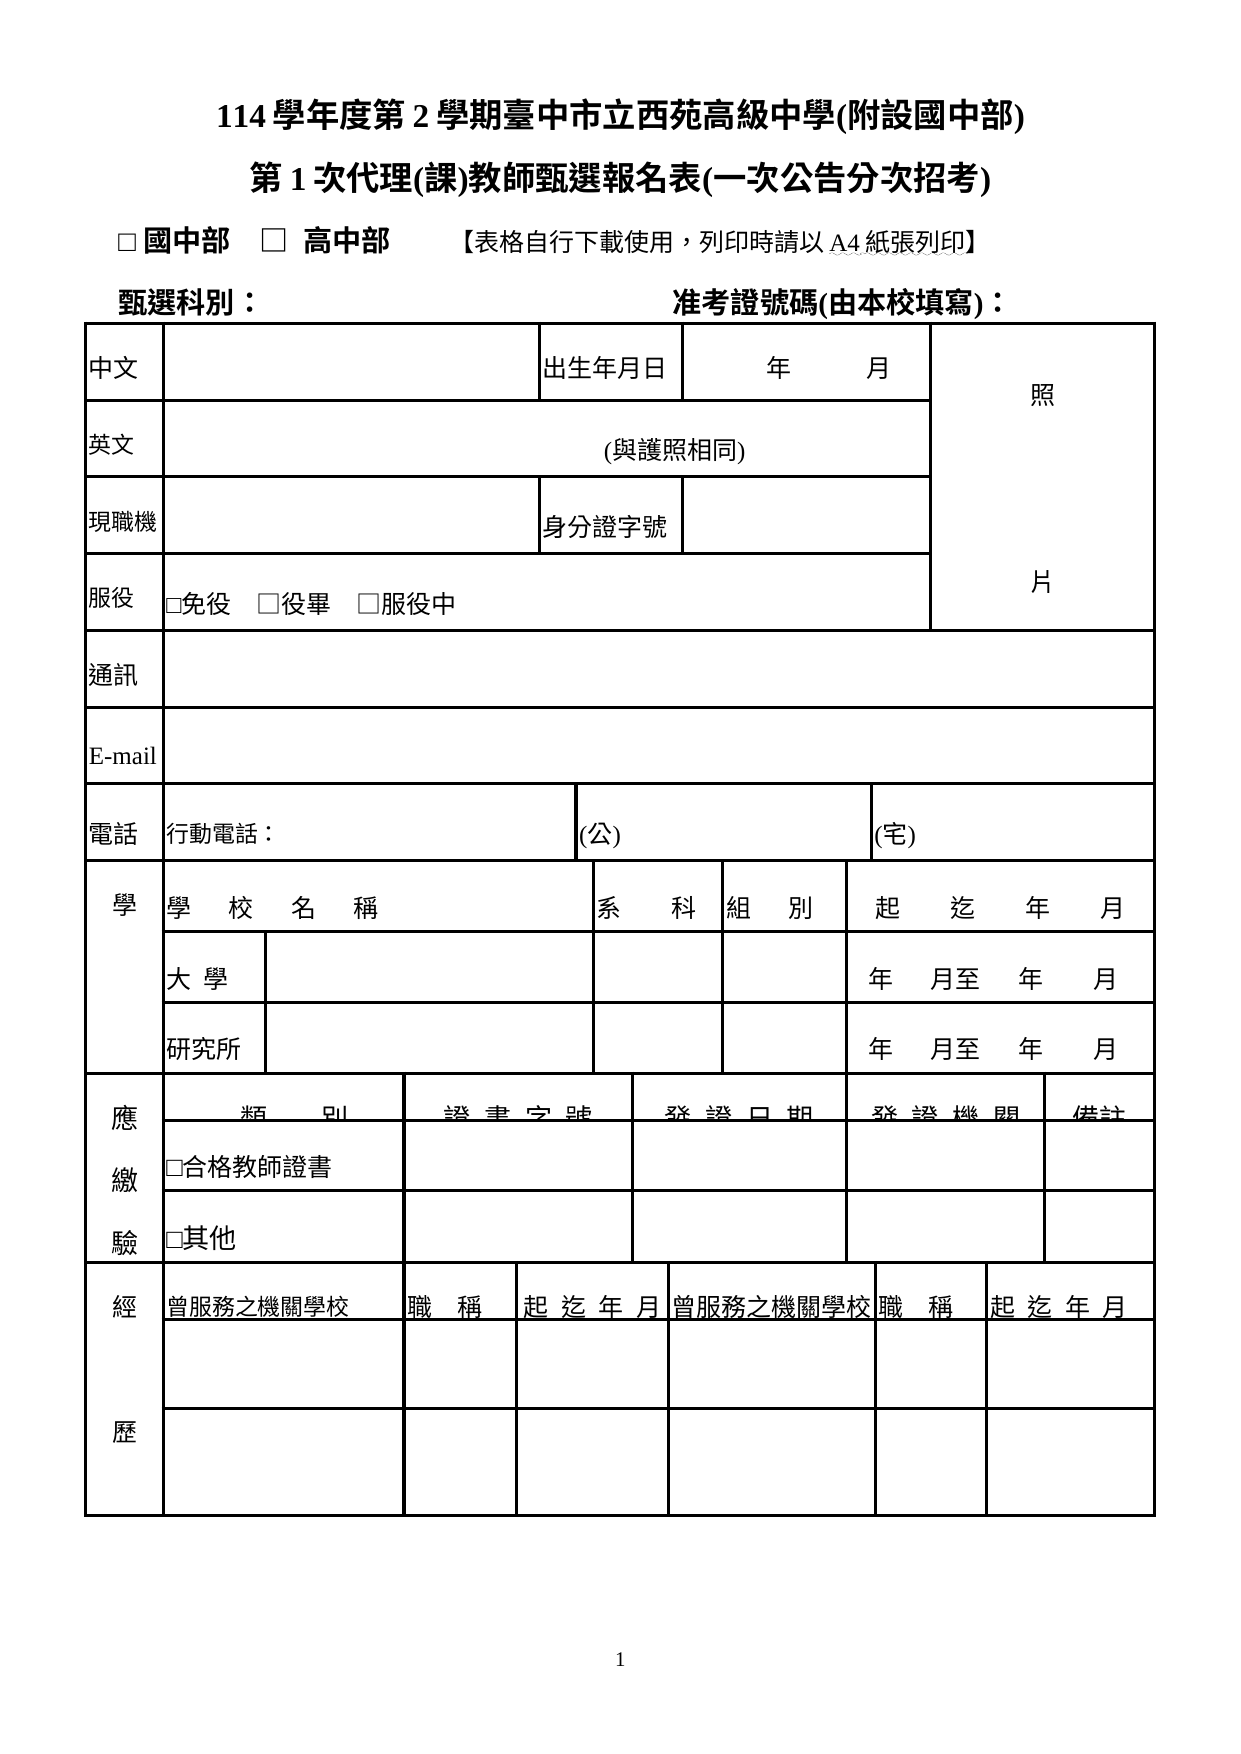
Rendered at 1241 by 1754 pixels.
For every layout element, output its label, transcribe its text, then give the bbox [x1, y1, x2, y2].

table_cell □免役 □役畢 □服役中 [165, 555, 929, 629]
table_cell [518, 1410, 667, 1514]
table_cell [518, 1321, 667, 1407]
table_cell [406, 1321, 515, 1407]
table_cell 行動電話： [165, 785, 574, 859]
table_header 中文姓名 [87, 325, 162, 398]
table_cell 發 證 機 關 [848, 1075, 1043, 1118]
table_cell E-mail [87, 709, 162, 782]
table_cell 通訊地址 [87, 632, 162, 706]
table_cell 英文 姓名 [87, 402, 162, 475]
table_cell 職 稱 [406, 1264, 515, 1317]
table_cell 現職機關學校 [87, 478, 162, 552]
table_cell □合格教師證書 [165, 1122, 402, 1189]
table_header 照 片 [932, 325, 1153, 629]
table_cell 組 別 [724, 862, 845, 930]
table_cell [848, 1192, 1043, 1261]
table_cell 曾服務之機關學校 [165, 1264, 402, 1317]
table_cell [877, 1321, 985, 1407]
table_cell □其他 [165, 1192, 402, 1261]
table_cell 電話 [87, 785, 162, 859]
table_cell [848, 1122, 1043, 1189]
table_cell [1046, 1122, 1153, 1189]
table_cell [595, 933, 721, 1001]
table_cell [165, 1321, 402, 1407]
table_cell [165, 632, 1153, 706]
table_cell 發 證 日 期 [634, 1075, 845, 1118]
table_cell 學 歷 [87, 862, 162, 1072]
table_cell [1046, 1192, 1153, 1261]
table_cell 證 書 字 號 [406, 1075, 631, 1118]
table_cell 起 迄 年 月 [848, 862, 1153, 930]
table_cell 大 學 [165, 933, 264, 1001]
table_cell 研究所 [165, 1004, 264, 1072]
table_cell (公) [578, 785, 870, 859]
table_cell 曾服務之機關學校 [670, 1264, 874, 1317]
table_cell [988, 1410, 1153, 1514]
table_cell [165, 478, 538, 552]
text □ 國中部 □ 高中部 【表格自行下載使用，列印時請以A4紙張列印】 [118, 197, 1122, 259]
table_cell [684, 478, 929, 552]
table_cell 備註 [1046, 1075, 1153, 1118]
table_cell [988, 1321, 1153, 1407]
table_cell [634, 1122, 845, 1189]
table_cell [595, 1004, 721, 1072]
table_cell [165, 1410, 402, 1514]
table_cell 經 歷 [87, 1264, 162, 1514]
table_cell 類 別 [165, 1075, 402, 1118]
table_header 出生年月日(年份請以西元表示) [541, 325, 681, 398]
table_cell [724, 1004, 845, 1072]
table_cell [406, 1192, 593, 1261]
table_cell [593, 1122, 631, 1189]
table_cell 學 校 名 稱 [165, 862, 592, 930]
table_cell [724, 933, 845, 1001]
table_cell [165, 709, 1153, 782]
table_cell 服役 情形 [87, 555, 162, 629]
table_cell 應 繳 驗 證 件 [87, 1075, 162, 1261]
table_cell 系 科 [595, 862, 721, 930]
table_cell [406, 1122, 593, 1189]
table_cell [634, 1192, 845, 1261]
table_cell 起 迄 年 月 [988, 1264, 1153, 1317]
table_cell [670, 1321, 874, 1407]
table_header 年 月 日 [684, 325, 929, 398]
text 114學年度第2學期臺中市立西苑高級中學(附設國中部) [118, 72, 1122, 134]
table_cell 身分證字號 [541, 478, 681, 552]
table_cell [406, 1410, 515, 1514]
table_cell [877, 1410, 985, 1514]
table_cell [267, 933, 592, 1001]
table_cell 年 月至 年 月 [848, 1004, 1153, 1072]
table_cell [670, 1410, 874, 1514]
table_cell (與護照相同) [165, 402, 929, 475]
table_cell [267, 1004, 592, 1072]
table_cell [593, 1192, 631, 1261]
text 甄選科別： 准考證號碼(由本校填寫)： [118, 259, 1122, 322]
table_cell 起 迄 年 月 [518, 1264, 667, 1317]
text 第1次代理(課)教師甄選報名表(一次公告分次招考) [118, 134, 1122, 197]
table_cell 年 月至 年 月 [848, 933, 1153, 1001]
table_cell 職 稱 [877, 1264, 985, 1317]
table_header [165, 325, 538, 398]
table_cell (宅) [873, 785, 1153, 859]
